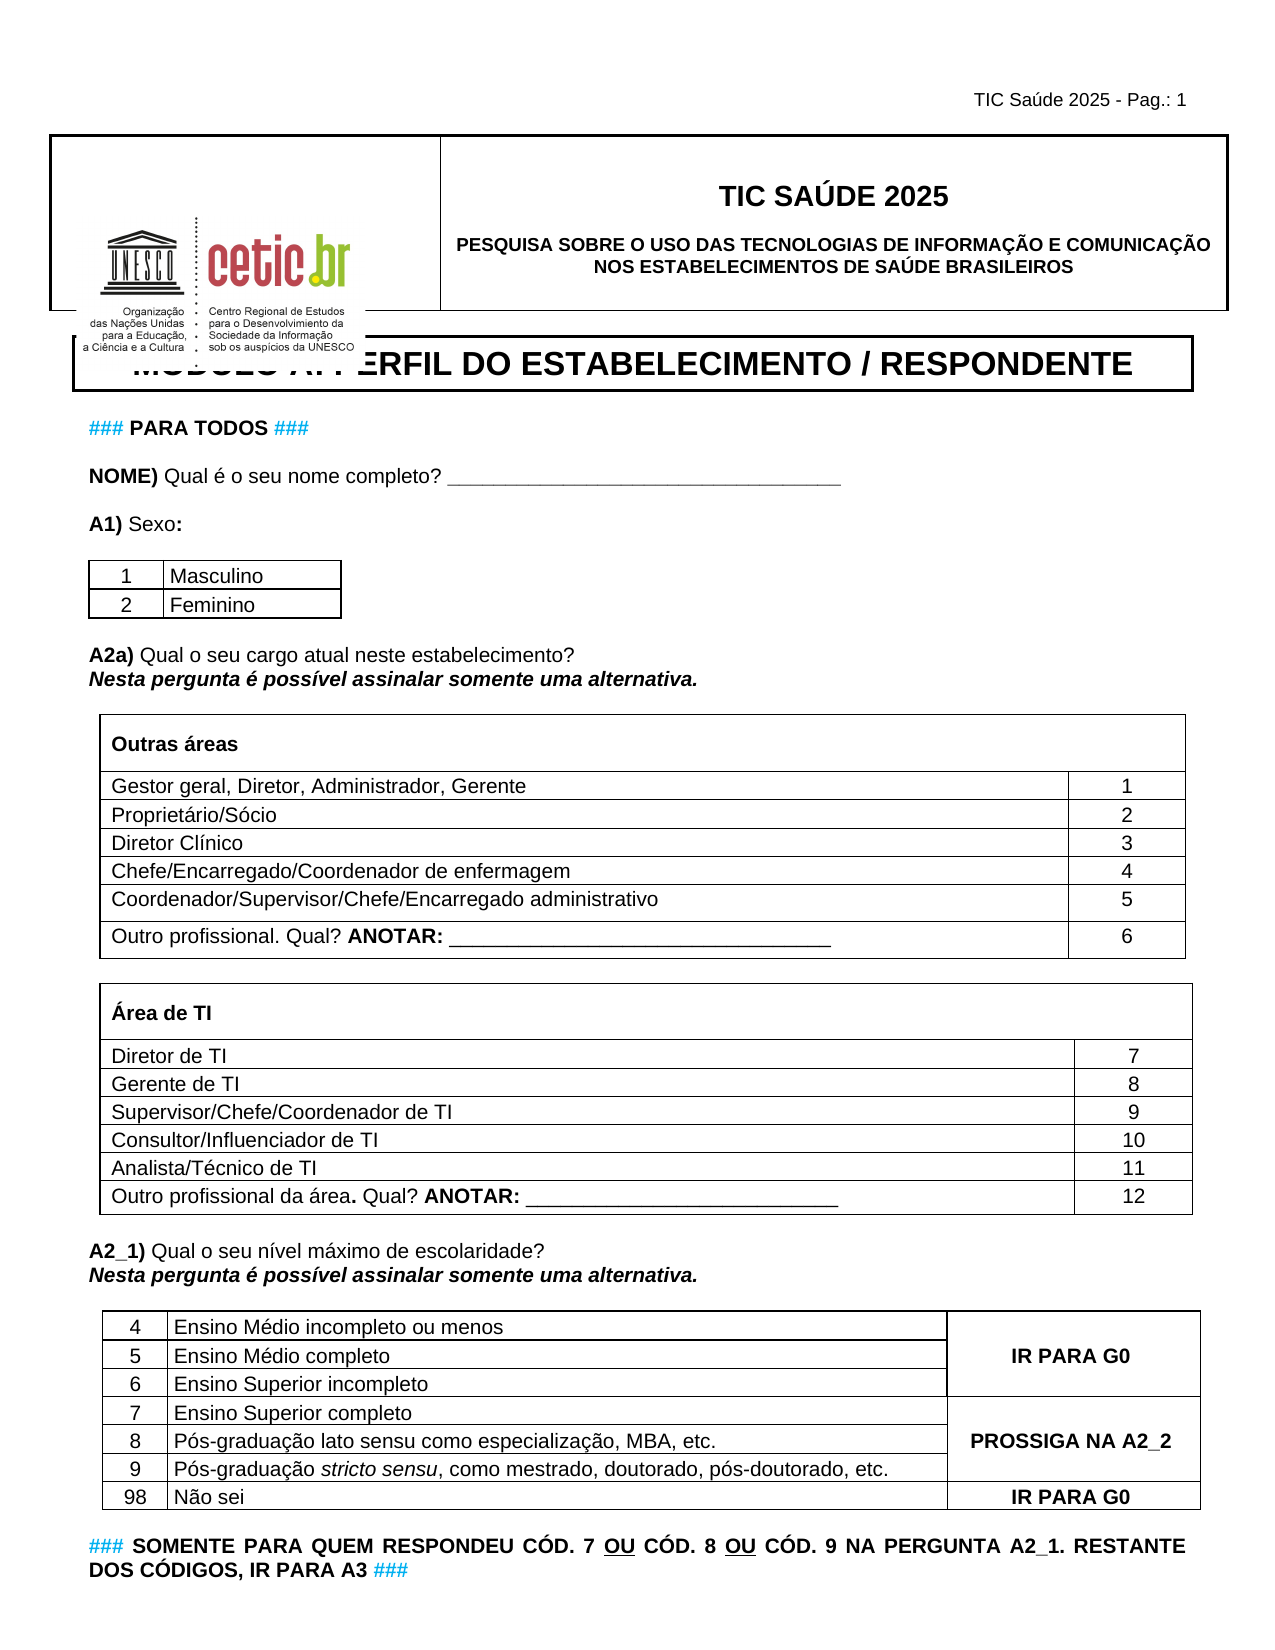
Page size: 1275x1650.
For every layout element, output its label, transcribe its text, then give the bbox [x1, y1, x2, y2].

table_header [52, 137, 440, 310]
table_header Outras áreas [101, 715, 1185, 771]
table_cell 12 [1075, 1181, 1192, 1213]
table_cell 5 [103, 1341, 167, 1368]
text NOME) Qual é o seu nome completo? __________________________________ [89, 464, 1186, 488]
table_cell 9 [103, 1454, 167, 1481]
table_cell 4 [1069, 857, 1185, 884]
table_cell Coordenador/Supervisor/Chefe/Encarregado administrativo [101, 885, 1068, 921]
table_header 1 [90, 561, 163, 588]
text A2a) Qual o seu cargo atual neste estabelecimento? [89, 642, 1186, 666]
table_cell Pós-graduação stricto sensu, como mestrado, doutorado, pós-doutorado, etc. [168, 1454, 947, 1481]
table_cell Analista/Técnico de TI [101, 1153, 1074, 1180]
table_cell Não sei [168, 1482, 947, 1509]
table_cell Outro profissional. Qual? ANOTAR: _________________________________ [101, 922, 1068, 958]
table_cell 10 [1075, 1125, 1192, 1152]
table_cell Supervisor/Chefe/Coordenador de TI [101, 1097, 1074, 1124]
table_header MÓDULO A: PERFIL DO ESTABELECIMENTO / RESPONDENTE [75, 338, 1191, 389]
table_header TIC SAÚDE 2025 PESQUISA SOBRE O USO DAS TECNOLOGIAS DE INFORMAÇÃO E COMUNICAÇÃO NOS ESTABELECIMENTOS DE SAÚDE BRASILEIROS [441, 137, 1226, 310]
table_cell 2 [1069, 800, 1185, 827]
table_cell Outro profissional da área. Qual? ANOTAR: ___________________________ [101, 1181, 1074, 1213]
table_cell Gestor geral, Diretor, Administrador, Gerente [101, 772, 1068, 799]
table_cell 2 [90, 590, 163, 617]
table_cell Diretor Clínico [101, 829, 1068, 856]
text Nesta pergunta é possível assinalar somente uma alternativa. [89, 666, 1186, 690]
table_cell 6 [103, 1369, 167, 1396]
table_header IR PARA G0 [948, 1312, 1200, 1396]
table_cell 8 [103, 1425, 167, 1452]
table_cell 5 [1069, 885, 1185, 921]
table_cell IR PARA G0 [948, 1482, 1200, 1509]
table_cell 3 [1069, 829, 1185, 856]
table_cell 1 [1069, 772, 1185, 799]
text A2_1) Qual o seu nível máximo de escolaridade? [89, 1238, 1186, 1262]
table_cell Consultor/Influenciador de TI [101, 1125, 1074, 1152]
table_cell 8 [1075, 1069, 1192, 1096]
table_cell 9 [1075, 1097, 1192, 1124]
table_cell Diretor de TI [101, 1040, 1074, 1067]
table_cell Ensino Médio completo [168, 1341, 946, 1368]
text ### SOMENTE PARA QUEM RESPONDEU CÓD. 7 OU CÓD. 8 OU CÓD. 9 NA PERGUNTA A2_1. RESTANTE DOS CÓDIGOS, IR PARA A3 ### [89, 1534, 1186, 1582]
table_cell Ensino Superior incompleto [168, 1369, 946, 1396]
table_cell Gerente de TI [101, 1069, 1074, 1096]
table_header 4 [103, 1312, 167, 1339]
table_header Área de TI [101, 984, 1192, 1039]
table_cell Proprietário/Sócio [101, 800, 1068, 827]
table_cell 98 [103, 1482, 167, 1509]
table_cell Pós-graduação lato sensu como especialização, MBA, etc. [168, 1425, 947, 1452]
table_cell 11 [1075, 1153, 1192, 1180]
table_cell 6 [1069, 922, 1185, 958]
table_cell Ensino Superior completo [168, 1397, 947, 1424]
table_cell Chefe/Encarregado/Coordenador de enfermagem [101, 857, 1068, 884]
table_header Ensino Médio incompleto ou menos [168, 1312, 946, 1339]
text ### PARA TODOS ### [89, 416, 1186, 440]
table_cell 7 [103, 1397, 167, 1424]
text Nesta pergunta é possível assinalar somente uma alternativa. [89, 1262, 1186, 1286]
table_cell Feminino [164, 590, 340, 617]
table_cell 7 [1075, 1040, 1192, 1067]
table_header Masculino [164, 561, 340, 588]
table_cell PROSSIGA NA A2_2 [948, 1397, 1200, 1481]
text A1) Sexo: [89, 512, 1186, 536]
